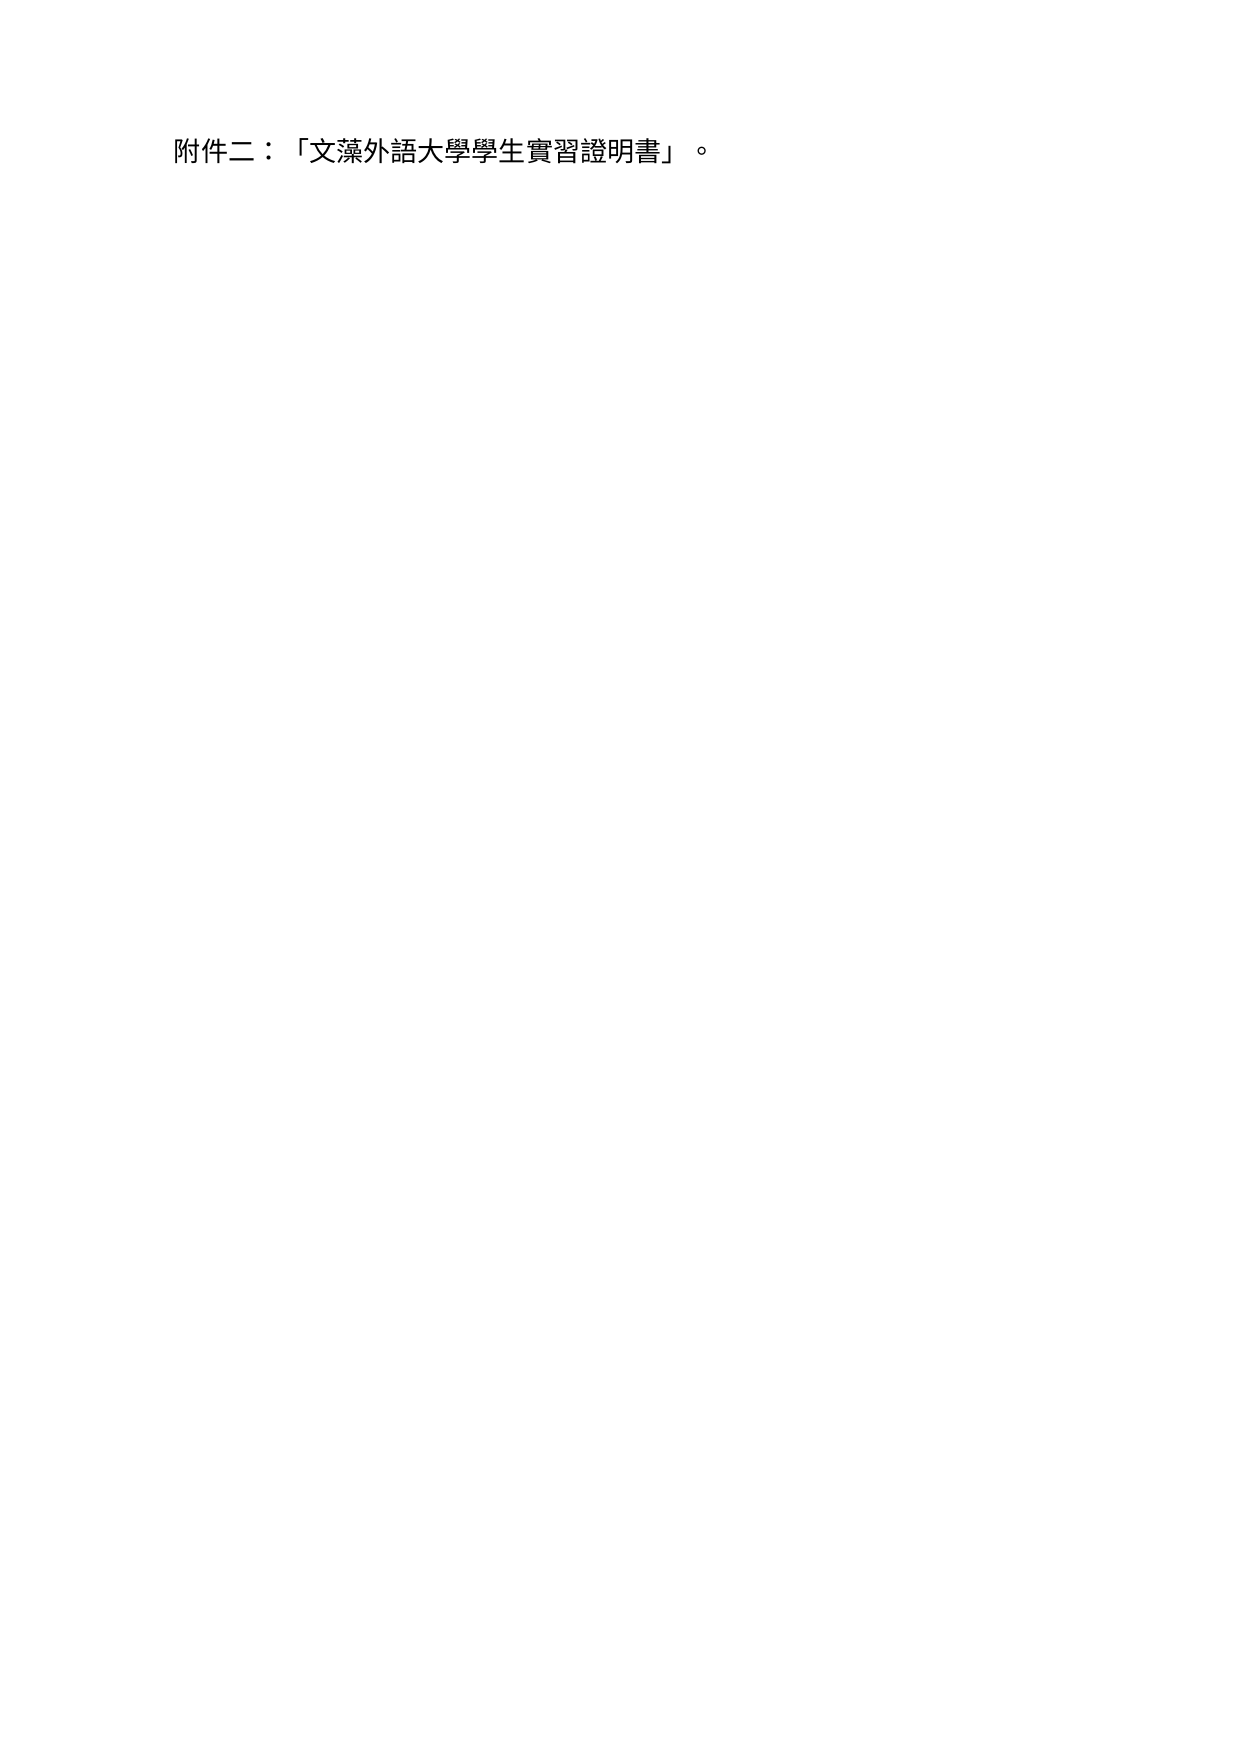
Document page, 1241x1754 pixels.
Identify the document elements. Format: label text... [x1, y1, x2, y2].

table_header 簽約單位： 甲 方：OOOOOOOO 乙 方：文藻學校財團法人文藻外語大學 丙 方： 執行期間：000年00月00日 至 000年00月00日 中華民國000年00月00日 立合約書人： OOOOOOOO (以下簡稱甲方) 文藻學校財團法人文藻外語大學 （以下簡稱乙方） 基於共同推動學生實習制度之共識，雙方協議訂定下列事項，共同遵循。 實習合作職掌 甲方管理部門參與實習課程規劃、負責學生實習職務分配、報到、訓練 及輔導實習學生。 乙方負責聯繫協調實習有關事項及安排分發學生實習單位，並指派輔導 教師負責指導學生實習。 合約執行期限 實習月/週數：0 月/ 0 週 實習時數 ：000小時（總實習時數以實習證明為依據） 實習學生資料 實習工作內容 實習工作項目與職掌：_____________________________________________ 甲方工作項目安排以不影響學生健康及安全的工作為原則。 實習報到 乙方於實習前一週將實習生名單及報到資料寄達甲方，雙方如因事實需要 延長合作期程，宜由雙方同意後另約延長。 甲方於學生報到時，應即給予職前訓練，並派專人指導，職前訓練時數計入實習時數。 實習薪資： 膳宿： 交通： 保險：(註:除揭露實習機構所提供之保險外，乙方請敘明為:乙方承保學生意外險新臺幣200萬元及傷害醫療險新臺幣5萬元。 實習生輔導 實習期間每位學生均由實習單位主管擔任指導老師，督導實務實習工作內 容及進行技能指導工作。 實習期間乙方依實際狀況需要安排輔導老師赴甲方訪視實習生，負責實習 輔導、溝通、聯繫工作。 甲方所安排之實習內容不得要求學生協助從事違法行為。甲方如有違反，乙方得逕行終止本合約，乙方學生與甲方實習關係亦告終止。 實習考核 實習期間由甲方主管及乙方實習輔導老師共同評核實習成績。甲方於實習結束後一週內函寄「文藻外語大學學生實習成績考評表」及「實習證明」至乙方。 實習期間考勤依甲方規定考核。學生如有適應或表現欠佳情形，由甲方知 會乙方共同處理，經輔導未改善者得予取消實習資格或轉介其他單位。 甲乙雙方不定期協調檢討實習各項措施，期使實習合作更臻完善。 附則 為顧及甲方之業務所需，乙方之實習學生得配合甲方要求簽署智慧財產權暨保密合約書。乙方之實習學生及輔導老師因參加本實習合作所知悉或持有甲方之營業秘密，無論於實習期間或實習結束，均不得洩漏予任何第三人或自行加以使用，亦不得將內容揭露轉述或公開發表。 本合約所有相關附件均視為本合約之一部分，具合約條款完全相同之效力，其他有關實習合作未盡事宜，甲乙雙方得視實際需要協議後另訂之。 甲方對實習生相關資料須善盡資料保護責任與符合個人資料保護法之使用範圍。 為落實性別平等精神及保障實習學生權益，甲方應依性別工作平等法對乙方學生具有保護義務，並建制相關規範、提供申訴管道及處理機制。當實習學生遭遇相關違反性別平等法令之情形，甲方應提供協助與處理，並於24小時內立即通知乙方。 本合約書之準據法均以中華民國法令為準則。 甲、乙雙方因本合約內容涉訟時，雙方合意以台灣高雄地方法院為第一審管轄法院。 丙方同意合約書內容並已告知家長(監護人或法定代理人)。 本合約書一式三份，甲、乙、丙三方各執一份存照。 附件 附件一：「文藻外語大學學生實習成績考評表」。 附件二：「文藻外語大學學生實習證明書」。 立合約書人： 甲 方 : OOOOOOOOOOO 代表人：OOOOOOOOOOO 地 址：OOOOOOOOOOO 統一編號：OOOOOOOOO 乙 方： 文藻學校財團法人文藻外語大學 代表人： 校長 地 址： 80793高雄市三民區民族一路900號 統一編號：76000424 丙 方： 中華民國000年00月00日 文藻外語大學 Wenzao Ursuline University of Languages 學生校外實習成績考評表Internship Evaluation Form 本表為學生校外實習成績考評表，請實習機構指導人員於學生實習結束後寄回學校之合作窗口(即簽立合約之單位)。This evaluation form is to be completed by the supervisor after the intern’s completion of internship. Please send the completed form to the personnel of the unit of Wenzao that you cooperate with (that is, the unit that you sign the contract with) after students finish their internship. 學生之實習報告最遲應於實習結束前一週內繳交乙份給實習機構指導人員評核。Upon completing the internship, the intern student should hand in the Internship Report to the supervisor within one week. [118, 108, 1085, 1559]
